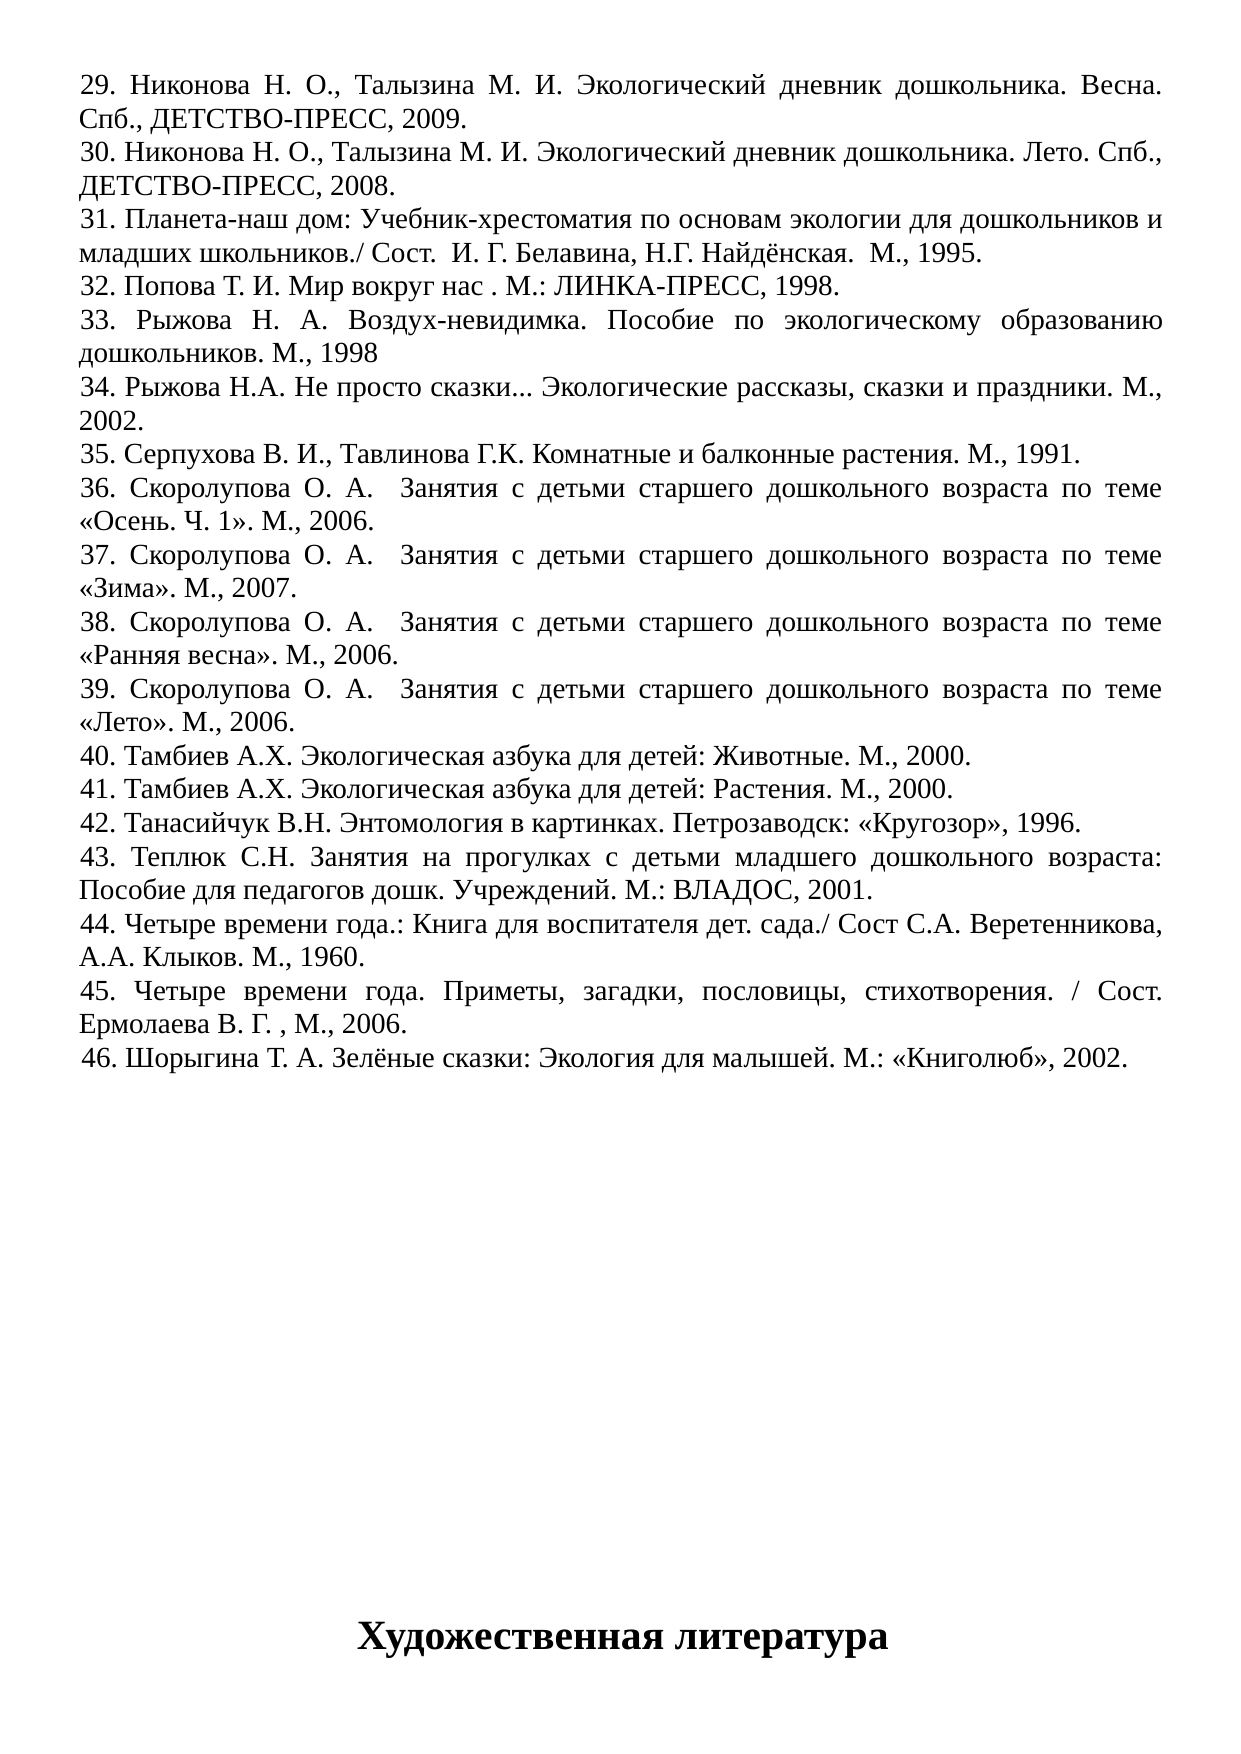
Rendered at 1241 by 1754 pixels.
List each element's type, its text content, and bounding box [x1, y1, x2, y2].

text 33. Рыжова Н. А. Воздух-невидимка. Пособие по экологическому образованию дошкольников. М., 1998 [78, 302, 1164, 369]
text 38. Скоролупова О. А. Занятия с детьми старшего дошкольного возраста по теме «Ранняя весна». М., 2006. [78, 604, 1164, 671]
text 32. Попова Т. И. Мир вокруг нас . М.: ЛИНКА-ПРЕСС, 1998. [78, 268, 1164, 302]
text 41. Тамбиев А.Х. Экологическая азбука для детей: Растения. М., 2000. [78, 772, 1164, 805]
text 31. Планета-наш дом: Учебник-хрестоматия по основам экологии для дошкольников и младших школьников./ Сост. И. Г. Белавина, Н.Г. Найдёнская. М., 1995. [78, 201, 1164, 268]
text 45. Четыре времени года. Приметы, загадки, пословицы, стихотворения. / Сост. Ермолаева В. Г. , М., 2006. [78, 973, 1164, 1040]
text 36. Скоролупова О. А. Занятия с детьми старшего дошкольного возраста по теме «Осень. Ч. 1». М., 2006. [78, 470, 1164, 537]
text 42. Танасийчук В.Н. Энтомология в картинках. Петрозаводск: «Кругозор», 1996. [78, 805, 1164, 839]
text 37. Скоролупова О. А. Занятия с детьми старшего дошкольного возраста по теме «Зима». М., 2007. [78, 537, 1164, 604]
text 44. Четыре времени года.: Книга для воспитателя дет. сада./ Сост С.А. Веретенникова, А.А. Клыков. М., 1960. [78, 906, 1164, 973]
text 30. Никонова Н. О., Талызина М. И. Экологический дневник дошкольника. Лето. Спб., ДЕТСТВО-ПРЕСС, 2008. [78, 134, 1164, 201]
text 34. Рыжова Н.А. Не просто сказки... Экологические рассказы, сказки и праздники. М., 2002. [78, 369, 1164, 436]
text 40. Тамбиев А.Х. Экологическая азбука для детей: Животные. М., 2000. [78, 738, 1164, 772]
text 46. Шорыгина Т. А. Зелёные сказки: Экология для малышей. М.: «Книголюб», 2002. [81, 1040, 1164, 1073]
text 29. Никонова Н. О., Талызина М. И. Экологический дневник дошкольника. Весна. Спб., ДЕТСТВО-ПРЕСС, 2009. [78, 67, 1164, 134]
text 43. Теплюк С.Н. Занятия на прогулках с детьми младшего дошкольного возраста: Пособие для педагогов дошк. Учреждений. М.: ВЛАДОС, 2001. [78, 839, 1164, 906]
text Художественная литература [81, 1610, 1164, 1658]
text 35. Серпухова В. И., Тавлинова Г.К. Комнатные и балконные растения. М., 1991. [78, 436, 1164, 470]
text 39. Скоролупова О. А. Занятия с детьми старшего дошкольного возраста по теме «Лето». М., 2006. [78, 671, 1164, 738]
